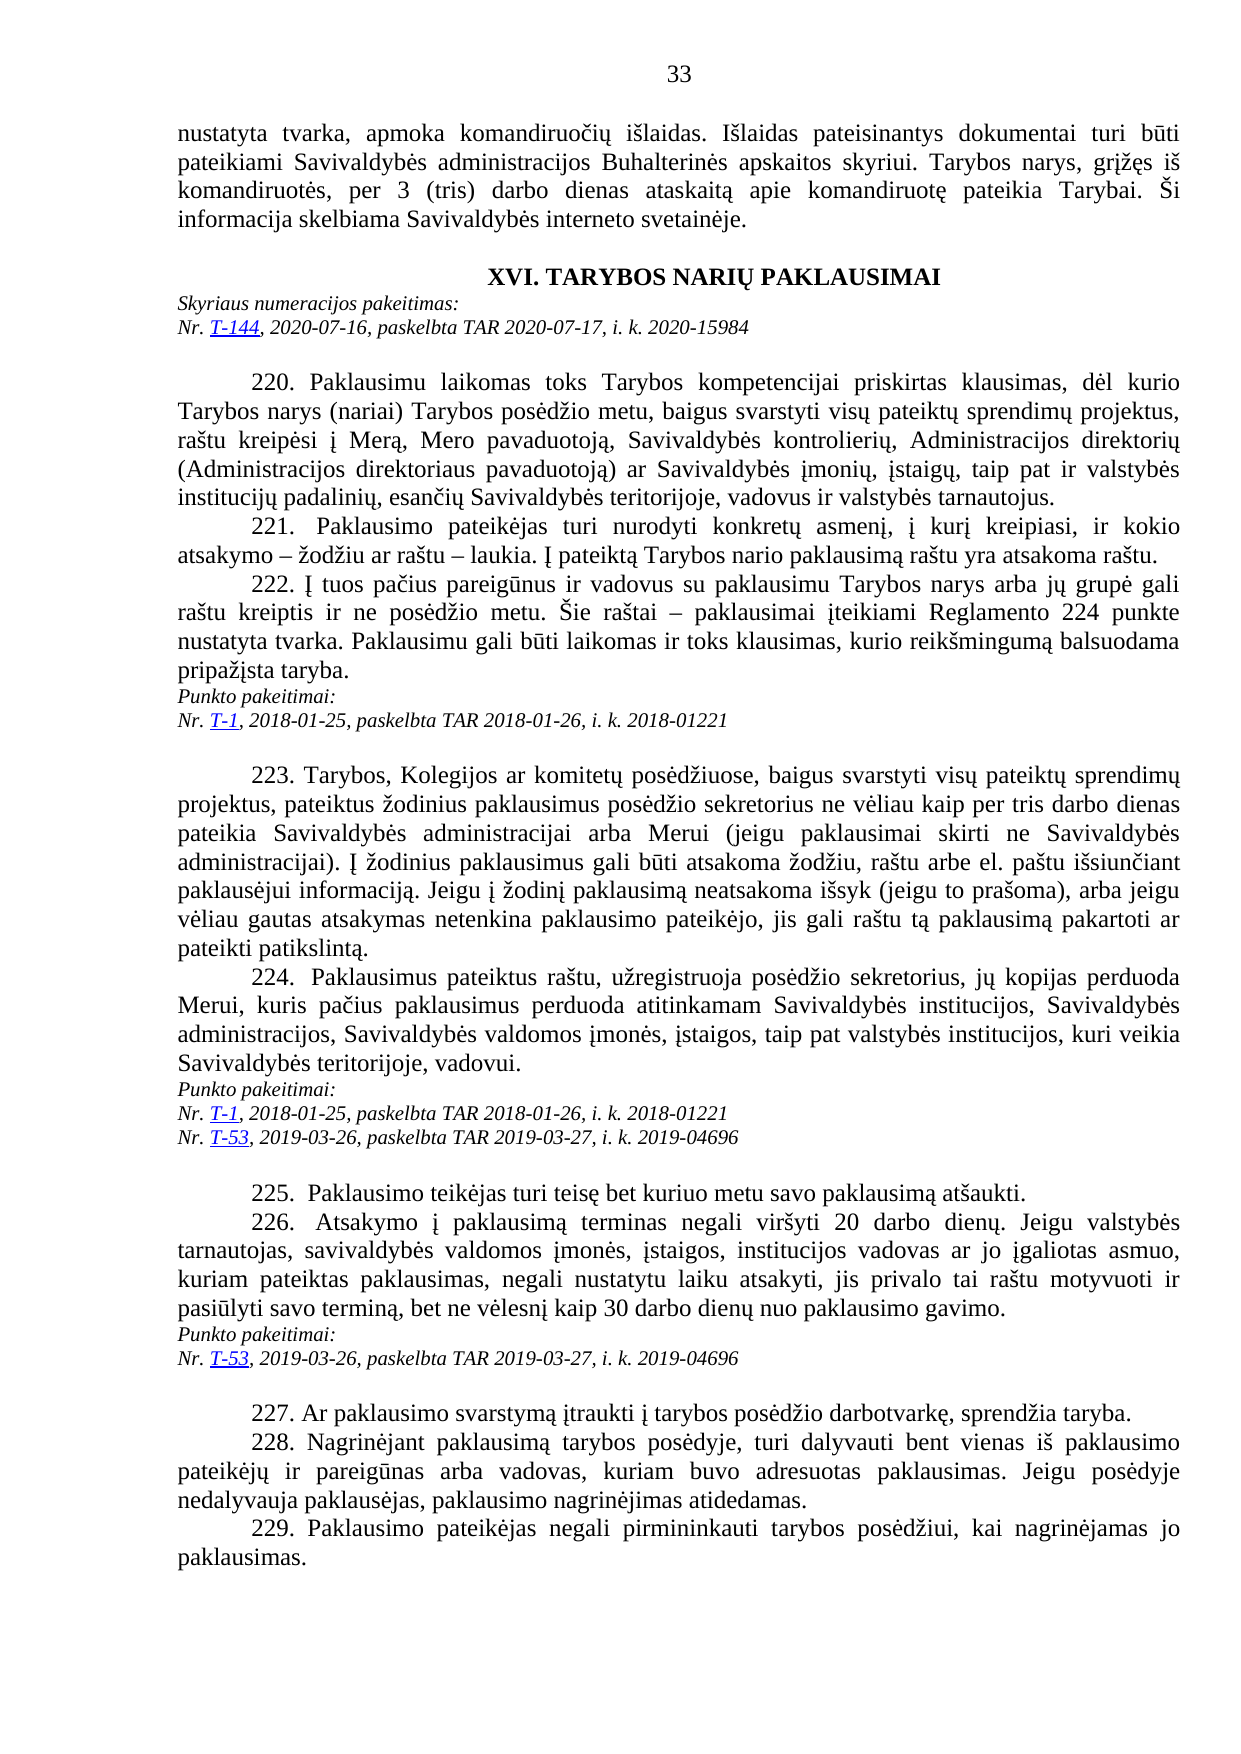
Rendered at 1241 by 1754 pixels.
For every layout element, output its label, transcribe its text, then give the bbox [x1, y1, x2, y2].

text Punkto pakeitimai: [177, 1322, 1181, 1346]
text Nr. T-1, 2018-01-25, paskelbta TAR 2018-01-26, i. k. 2018-01221 [177, 708, 1181, 732]
text Punkto pakeitimai: [177, 1077, 1181, 1101]
text Punkto pakeitimai: [177, 684, 1181, 708]
text Nr. T-144, 2020-07-16, paskelbta TAR 2020-07-17, i. k. 2020-15984 [177, 315, 1181, 339]
text nustatyta tvarka, apmoka komandiruočių išlaidas. Išlaidas pateisinantys dokumentai turi būti pateikiami Savivaldybės administracijos Buhalterinės apskaitos skyriui. Tarybos narys, grįžęs iš komandiruotės, per 3 (tris) darbo dienas ataskaitą apie komandiruotę pateikia Tarybai. Ši informacija skelbiama Savivaldybės interneto svetainėje. [177, 118, 1181, 233]
text Nr. T-1, 2018-01-25, paskelbta TAR 2018-01-26, i. k. 2018-01221 [177, 1101, 1181, 1125]
text 220. Paklausimu laikomas toks Tarybos kompetencijai priskirtas klausimas, dėl kurio Tarybos narys (nariai) Tarybos posėdžio metu, baigus svarstyti visų pateiktų sprendimų projektus, raštu kreipėsi į Merą, Mero pavaduotoją, Savivaldybės kontrolierių, Administracijos direktorių (Administracijos direktoriaus pavaduotoją) ar Savivaldybės įmonių, įstaigų, taip pat ir valstybės institucijų padalinių, esančių Savivaldybės teritorijoje, vadovus ir valstybės tarnautojus. [177, 367, 1181, 511]
text 223. Tarybos, Kolegijos ar komitetų posėdžiuose, baigus svarstyti visų pateiktų sprendimų projektus, pateiktus žodinius paklausimus posėdžio sekretorius ne vėliau kaip per tris darbo dienas pateikia Savivaldybės administracijai arba Merui (jeigu paklausimai skirti ne Savivaldybės administracijai). Į žodinius paklausimus gali būti atsakoma žodžiu, raštu arbe el. paštu išsiunčiant paklausėjui informaciją. Jeigu į žodinį paklausimą neatsakoma išsyk (jeigu to prašoma), arba jeigu vėliau gautas atsakymas netenkina paklausimo pateikėjo, jis gali raštu tą paklausimą pakartoti ar pateikti patikslintą. [177, 761, 1181, 962]
text 221. Paklausimo pateikėjas turi nurodyti konkretų asmenį, į kurį kreipiasi, ir kokio atsakymo – žodžiu ar raštu – laukia. Į pateiktą Tarybos nario paklausimą raštu yra atsakoma raštu. [177, 511, 1181, 569]
text Skyriaus numeracijos pakeitimas: [177, 291, 1181, 315]
text 222. Į tuos pačius pareigūnus ir vadovus su paklausimu Tarybos narys arba jų grupė gali raštu kreiptis ir ne posėdžio metu. Šie raštai – paklausimai įteikiami Reglamento 224 punkte nustatyta tvarka. Paklausimu gali būti laikomas ir toks klausimas, kurio reikšmingumą balsuodama pripažįsta taryba. [177, 569, 1181, 684]
text Nr. T-53, 2019-03-26, paskelbta TAR 2019-03-27, i. k. 2019-04696 [177, 1346, 1181, 1370]
text Nr. T-53, 2019-03-26, paskelbta TAR 2019-03-27, i. k. 2019-04696 [177, 1125, 1181, 1149]
text 228. Nagrinėjant paklausimą tarybos posėdyje, turi dalyvauti bent vienas iš paklausimo pateikėjų ir pareigūnas arba vadovas, kuriam buvo adresuotas paklausimas. Jeigu posėdyje nedalyvauja paklausėjas, paklausimo nagrinėjimas atidedamas. [177, 1427, 1181, 1513]
text XVI. TARYBOS NARIŲ PAKLAUSIMAI [247, 262, 1181, 291]
text 227. Ar paklausimo svarstymą įtraukti į tarybos posėdžio darbotvarkę, sprendžia taryba. [177, 1398, 1181, 1427]
text 226. Atsakymo į paklausimą terminas negali viršyti 20 darbo dienų. Jeigu valstybės tarnautojas, savivaldybės valdomos įmonės, įstaigos, institucijos vadovas ar jo įgaliotas asmuo, kuriam pateiktas paklausimas, negali nustatytu laiku atsakyti, jis privalo tai raštu motyvuoti ir pasiūlyti savo terminą, bet ne vėlesnį kaip 30 darbo dienų nuo paklausimo gavimo. [177, 1207, 1181, 1322]
text 225. Paklausimo teikėjas turi teisę bet kuriuo metu savo paklausimą atšaukti. [177, 1178, 1181, 1207]
text 224. Paklausimus pateiktus raštu, užregistruoja posėdžio sekretorius, jų kopijas perduoda Merui, kuris pačius paklausimus perduoda atitinkamam Savivaldybės institucijos, Savivaldybės administracijos, Savivaldybės valdomos įmonės, įstaigos, taip pat valstybės institucijos, kuri veikia Savivaldybės teritorijoje, vadovui. [177, 962, 1181, 1077]
text 229. Paklausimo pateikėjas negali pirmininkauti tarybos posėdžiui, kai nagrinėjamas jo paklausimas. [177, 1513, 1181, 1571]
